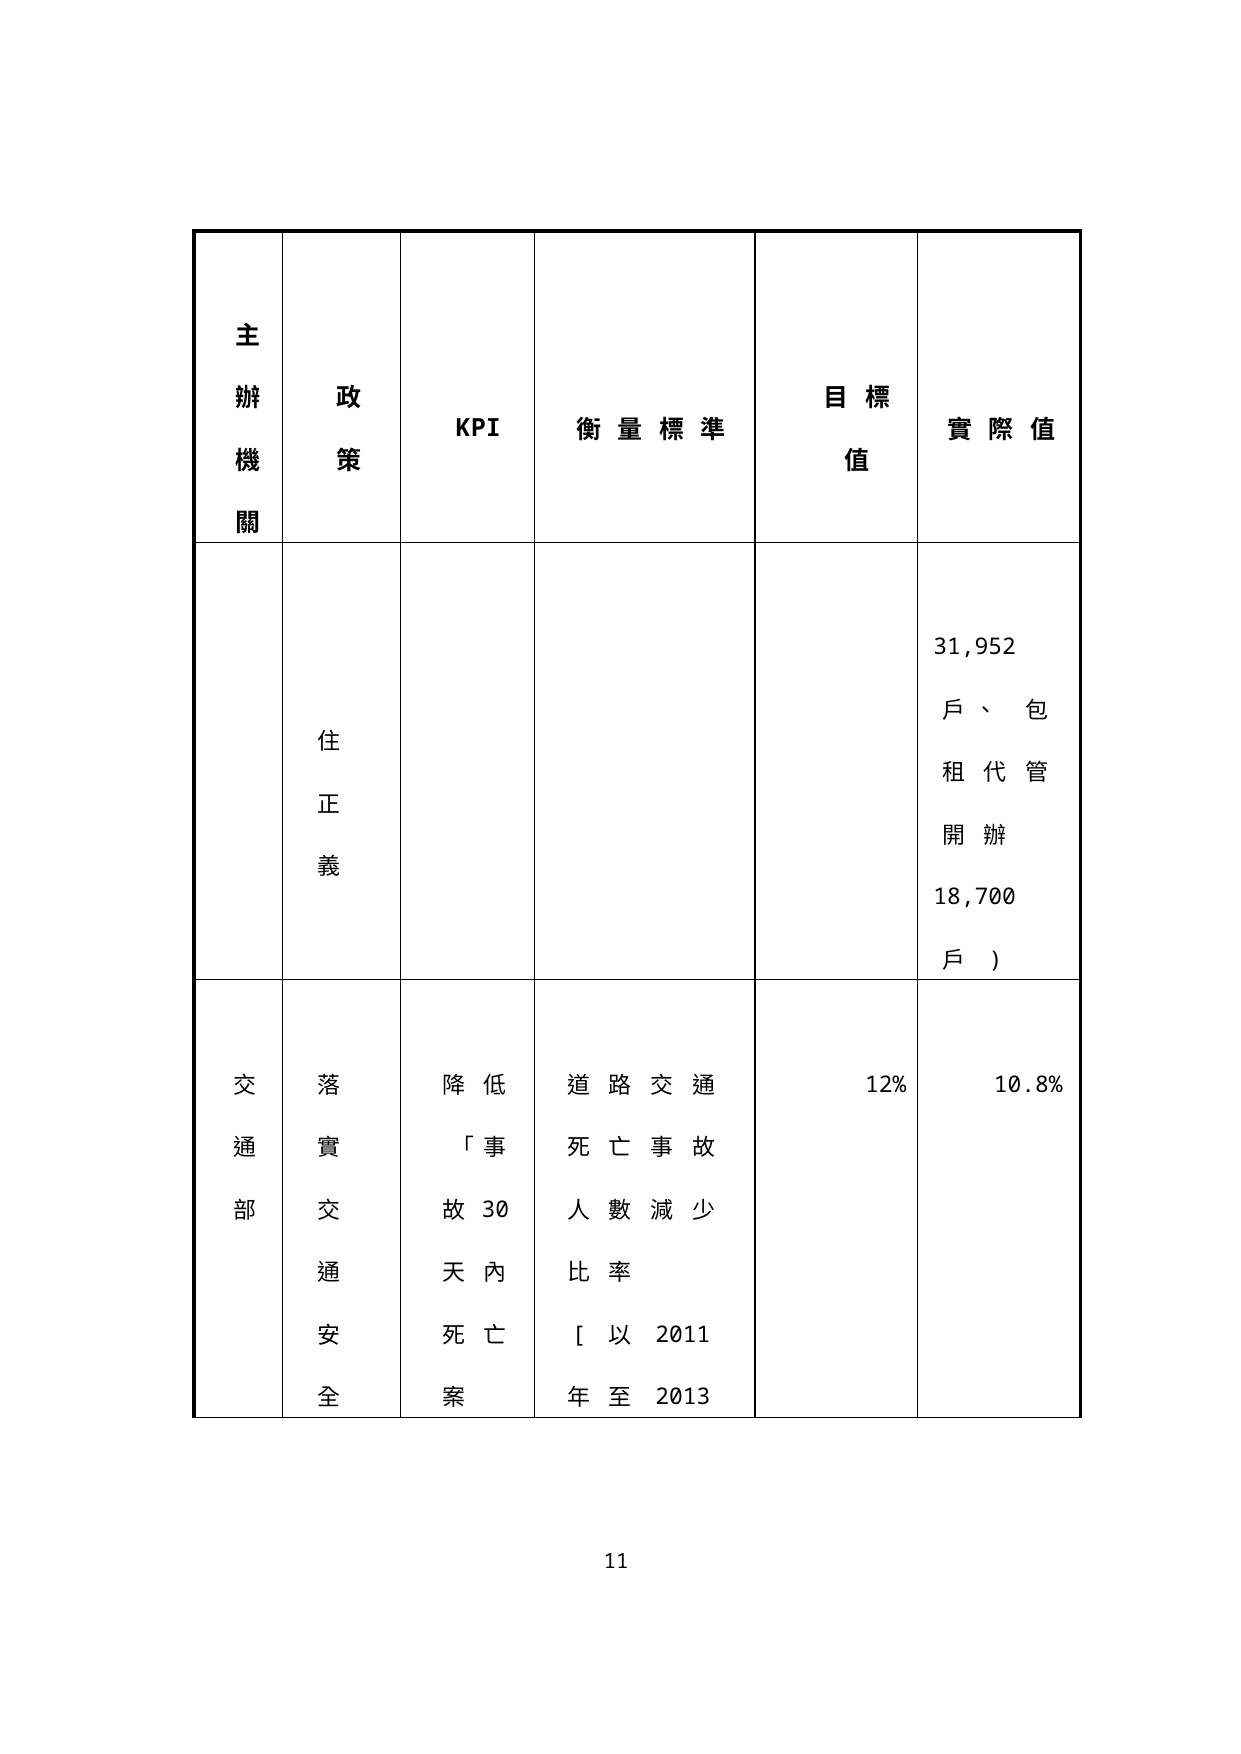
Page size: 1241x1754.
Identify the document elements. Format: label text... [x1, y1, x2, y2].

table_cell 交通部 [196, 980, 282, 1417]
table_cell 12% [756, 980, 917, 1417]
table_cell [535, 543, 754, 979]
table_cell [196, 543, 282, 979]
table_cell 住正義 [283, 543, 400, 979]
table_cell 降低「事故30天內死亡案 [401, 980, 534, 1417]
table_header 實際值 [918, 233, 1079, 542]
table_cell 10.8% [918, 980, 1079, 1417]
table_header 目標值 [756, 233, 917, 542]
table_cell 31,952戶、包租代管開辦18,700戶) [918, 543, 1079, 979]
table_cell [401, 543, 534, 979]
table_header 政策 [283, 233, 400, 542]
table_header 主辦 機關 [196, 233, 282, 542]
table_cell 道路交通死亡事故人數減少比率 [以2011年至2013 [535, 980, 754, 1417]
table_header 衡量標準 [535, 233, 754, 542]
table_header KPI [401, 233, 534, 542]
table_cell [756, 543, 917, 979]
table_cell 落實交通安全 [283, 980, 400, 1417]
